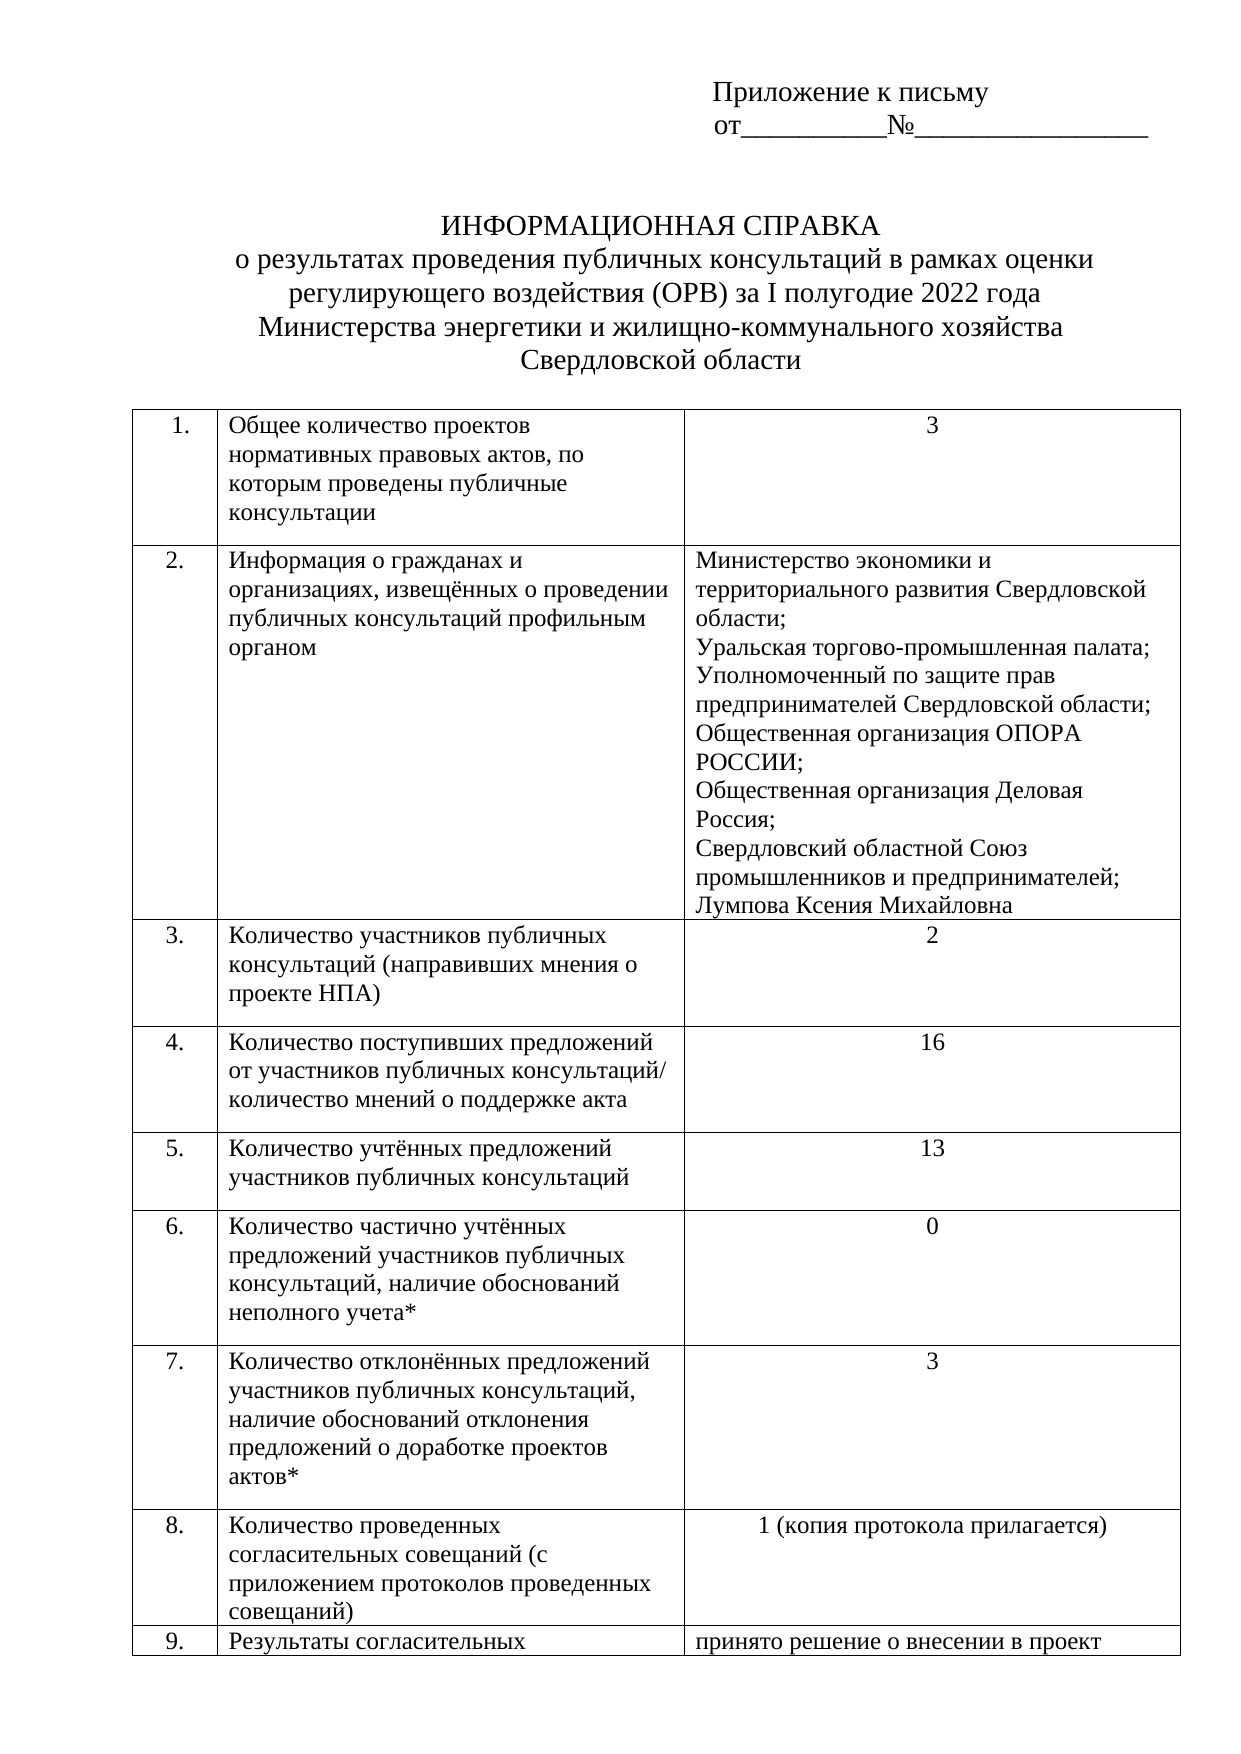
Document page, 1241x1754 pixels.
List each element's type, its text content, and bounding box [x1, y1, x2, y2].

table_cell 0 [685, 1211, 1180, 1345]
table_cell 2. [133, 546, 217, 919]
text Приложение к письму [148, 74, 1181, 107]
table_cell 8. [133, 1510, 217, 1625]
table_cell 5. [133, 1133, 217, 1210]
table_cell Количество поступивших предложений от участников публичных консультаций/ количество мнений о поддержке акта [218, 1027, 684, 1132]
table_header 3 [685, 410, 1180, 544]
table_cell Результаты согласительных [218, 1626, 684, 1655]
table_cell 13 [685, 1133, 1180, 1210]
table_cell 16 [685, 1027, 1180, 1132]
table_cell Количество частично учтённых предложений участников публичных консультаций, наличие обоснований неполного учета* [218, 1211, 684, 1345]
text ИНФОРМАЦИОННАЯ СПРАВКА о результатах проведения публичных консультаций в рамках оценки регулирующего воздействия (ОРВ) за I полугодие 2022 года [148, 208, 1181, 309]
table_cell Количество учтённых предложений участников публичных консультаций [218, 1133, 684, 1210]
table_cell 2 [685, 920, 1180, 1026]
table_cell 3 [685, 1346, 1180, 1509]
table_cell 3. [133, 920, 217, 1026]
table_cell Количество проведенных согласительных совещаний (с приложением протоколов проведенных совещаний) [218, 1510, 684, 1625]
table_cell Количество участников публичных консультаций (направивших мнения о проекте НПА) [218, 920, 684, 1026]
table_header Общее количество проектов нормативных правовых актов, по которым проведены публичные консультации [218, 410, 684, 544]
table_cell 9. [133, 1626, 217, 1655]
table_header 1. [133, 410, 217, 544]
table_cell 1 (копия протокола прилагается) [685, 1510, 1180, 1625]
table_cell Количество отклонённых предложений участников публичных консультаций, наличие обоснований отклонения предложений о доработке проектов актов* [218, 1346, 684, 1509]
table_cell Информация о гражданах и организациях, извещённых о проведении публичных консультаций профильным органом [218, 546, 684, 919]
text от__________№________________ [148, 107, 1181, 141]
table_cell Министерство экономики и территориального развития Свердловской области; Уральская торгово-промышленная палата; Уполномоченный по защите прав предпринимателей Свердловской области; Общественная организация ОПОРА РОССИИ; Общественная организация Деловая Россия; Свердловский областной Союз промышленников и предпринимателей; Лумпова Ксения Михайловна [685, 546, 1180, 919]
table_cell 6. [133, 1211, 217, 1345]
table_cell принято решение о внесении в проект [685, 1626, 1180, 1655]
text Министерства энергетики и жилищно-коммунального хозяйства Свердловской области [148, 309, 1181, 376]
table_cell 7. [133, 1346, 217, 1509]
table_cell 4. [133, 1027, 217, 1132]
